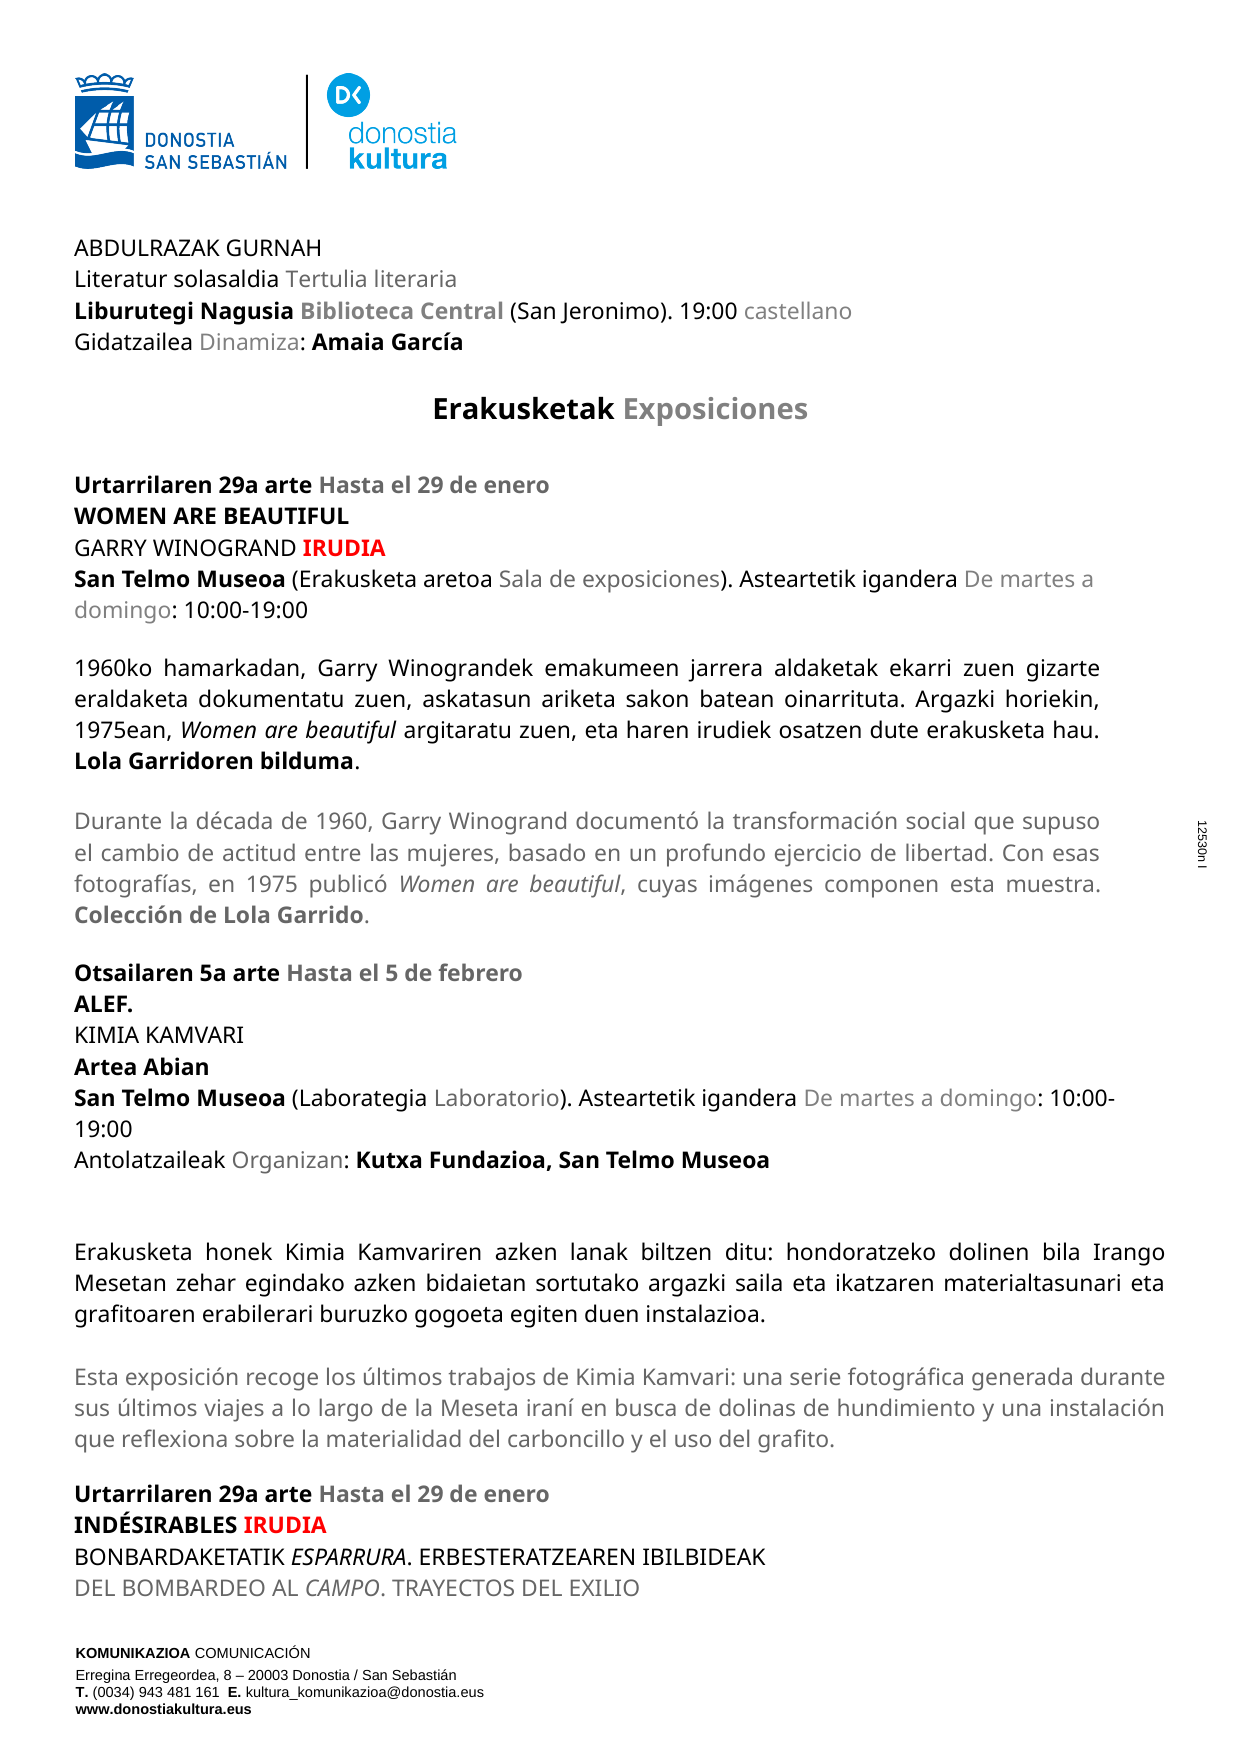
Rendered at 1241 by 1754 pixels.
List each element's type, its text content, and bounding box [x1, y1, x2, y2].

text BONBARDAKETATIK ESPARRURA. ERBESTERATZEAREN IBILBIDEAK [74, 1541, 1166, 1572]
text Durante la década de 1960, Garry Winogrand documentó la transformación social que supuso el cambio de actitud entre las mujeres, basado en un profundo ejercicio de libertad. Con esas fotografías, en 1975 publicó Women are beautiful, cuyas imágenes componen esta muestra. Colección de Lola Garrido. [74, 805, 1101, 930]
text Urtarrilaren 29a arte Hasta el 29 de enero [74, 469, 1166, 500]
text DEL BOMBARDEO AL CAMPO. TRAYECTOS DEL EXILIO [74, 1572, 1166, 1603]
text 1960ko hamarkadan, Garry Winograndek emakumeen jarrera aldaketak ekarri zuen gizarte eraldaketa dokumentatu zuen, askatasun ariketa sakon batean oinarrituta. Argazki horiekin, 1975ean, Women are beautiful argitaratu zuen, eta haren irudiek osatzen dute erakusketa hau. Lola Garridoren bilduma. [74, 652, 1101, 777]
picture [353, 87, 360, 103]
text San Telmo Museoa (Laborategia Laboratorio). Asteartetik igandera De martes a domingo: 10:00-19:00 [74, 1082, 1166, 1144]
picture [75, 73, 457, 169]
text GARRY WINOGRAND IRUDIA [74, 531, 1166, 563]
text INDÉSIRABLES IRUDIA [74, 1509, 1166, 1541]
text Literatur solasaldia Tertulia literaria [74, 263, 1166, 294]
text WOMEN ARE BEAUTIFUL [74, 500, 1166, 531]
text Gidatzailea Dinamiza: Amaia García [74, 326, 1166, 357]
text ALEF. [74, 988, 1166, 1019]
text ABDULRAZAK GURNAH [74, 232, 1166, 263]
text Otsailaren 5a arte Hasta el 5 de febrero [74, 957, 1166, 988]
text Urtarrilaren 29a arte Hasta el 29 de enero [74, 1478, 1166, 1509]
text Erakusketa honek Kimia Kamvariren azken lanak biltzen ditu: hondoratzeko dolinen bila Irango Mesetan zehar egindako azken bidaietan sortutako argazki saila eta ikatzaren materialtasunari eta grafitoaren erabilerari buruzko gogoeta egiten duen instalazioa. [74, 1235, 1166, 1329]
text Esta exposición recoge los últimos trabajos de Kimia Kamvari: una serie fotográfica generada durante sus últimos viajes a lo largo de la Meseta iraní en busca de dolinas de hundimiento y una instalación que reflexiona sobre la materialidad del carboncillo y el uso del grafito. [74, 1360, 1166, 1454]
subtitle Antolatzaileak Organizan: Kutxa Fundazioa, San Telmo Museoa [74, 1144, 1166, 1175]
picture [337, 87, 349, 103]
text Artea Abian [74, 1050, 1166, 1082]
text Erakusketak Exposiciones [74, 388, 1166, 428]
text San Telmo Museoa (Erakusketa aretoa Sala de exposiciones). Asteartetik igandera De martes a domingo: 10:00-19:00 [74, 563, 1166, 625]
text Liburutegi Nagusia Biblioteca Central (San Jeronimo). 19:00 castellano [74, 294, 1166, 326]
text KIMIA KAMVARI [74, 1019, 1166, 1050]
